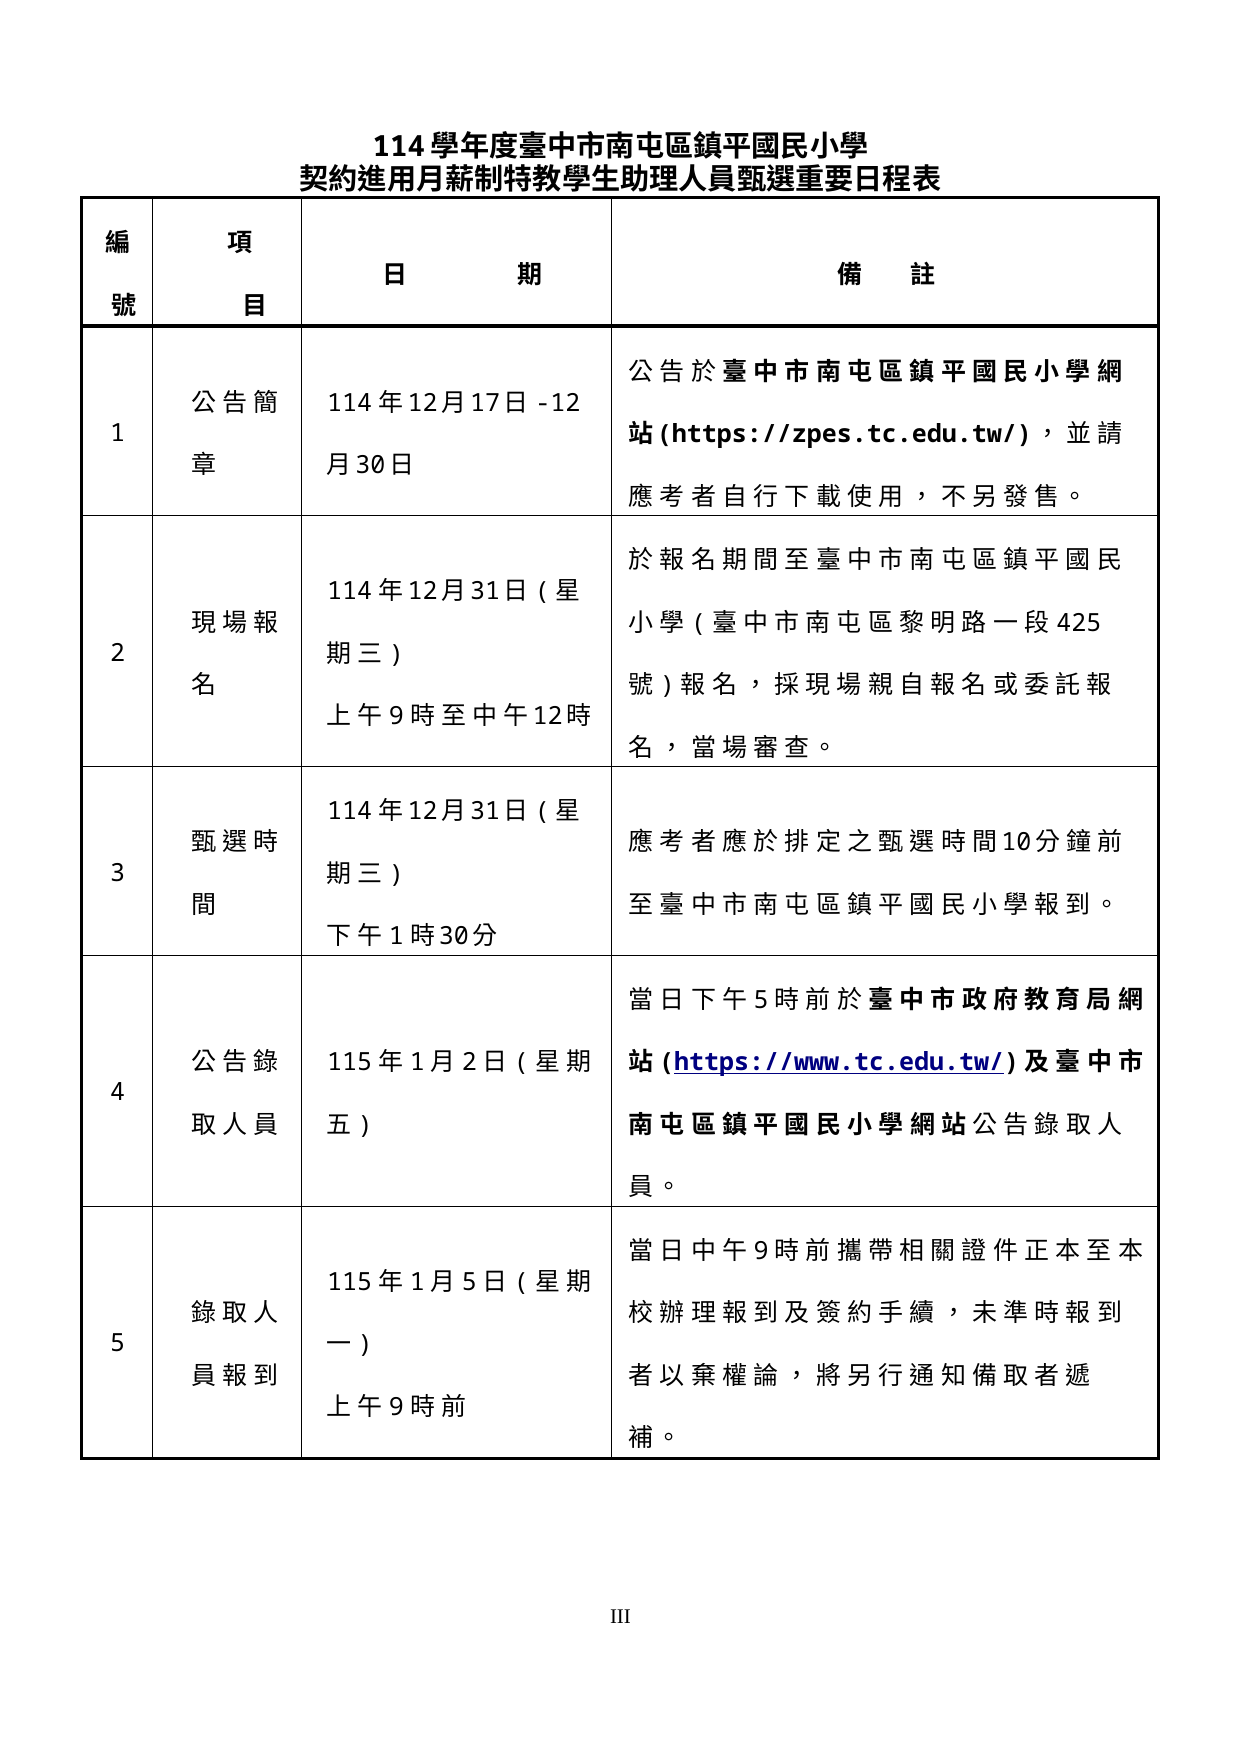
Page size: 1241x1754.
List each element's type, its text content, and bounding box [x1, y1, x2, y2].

text 114學年度臺中市南屯區鎮平國民小學 [188, 129, 1052, 163]
table_cell 3 [83, 767, 152, 954]
table_cell 114年12月31日(星期三) 下午1時30分 [302, 767, 611, 954]
table_cell 114年12月31日(星期三) 上午9時至中午12時 [302, 516, 611, 766]
table_cell 公告錄取人員 [153, 956, 301, 1206]
table_header 項 目 [153, 199, 301, 324]
table_header 日 期 [302, 199, 611, 324]
table_cell 4 [83, 956, 152, 1206]
table_cell 115年1月2日(星期五) [302, 956, 611, 1206]
table_cell 公告簡章 [153, 328, 301, 515]
table_cell 114年12月17日-12月30日 [302, 328, 611, 515]
table_cell 5 [83, 1207, 152, 1457]
text 契約進用月薪制特教學生助理人員甄選重要日程表 [188, 163, 1052, 196]
table_cell 當日中午9時前攜帶相關證件正本至本校辦理報到及簽約手續，未準時報到者以棄權論，將另行通知備取者遞補。 [612, 1207, 1157, 1457]
table_cell 當日下午5時前於臺中市政府教育局網站(https://www.tc.edu.tw/)及臺中市南屯區鎮平國民小學網站公告錄取人員。 [612, 956, 1157, 1206]
table_header 編 號 [83, 199, 152, 324]
table_cell 錄取人員報到 [153, 1207, 301, 1457]
table_cell 應考者應於排定之甄選時間10分鐘前至臺中市南屯區鎮平國民小學報到。 [612, 767, 1157, 954]
table_cell 公告於臺中市南屯區鎮平國民小學網站(https://zpes.tc.edu.tw/)，並請應考者自行下載使用，不另發售。 [612, 328, 1157, 515]
table_cell 2 [83, 516, 152, 766]
table_cell 1 [83, 328, 152, 515]
table_cell 於報名期間至臺中市南屯區鎮平國民小學(臺中市南屯區黎明路一段425號)報名，採現場親自報名或委託報名，當場審查。 [612, 516, 1157, 766]
table_cell 現場報名 [153, 516, 301, 766]
table_cell 115年1月5日(星期一) 上午9時前 [302, 1207, 611, 1457]
table_header 備 註 [612, 199, 1157, 324]
table_cell 甄選時間 [153, 767, 301, 954]
